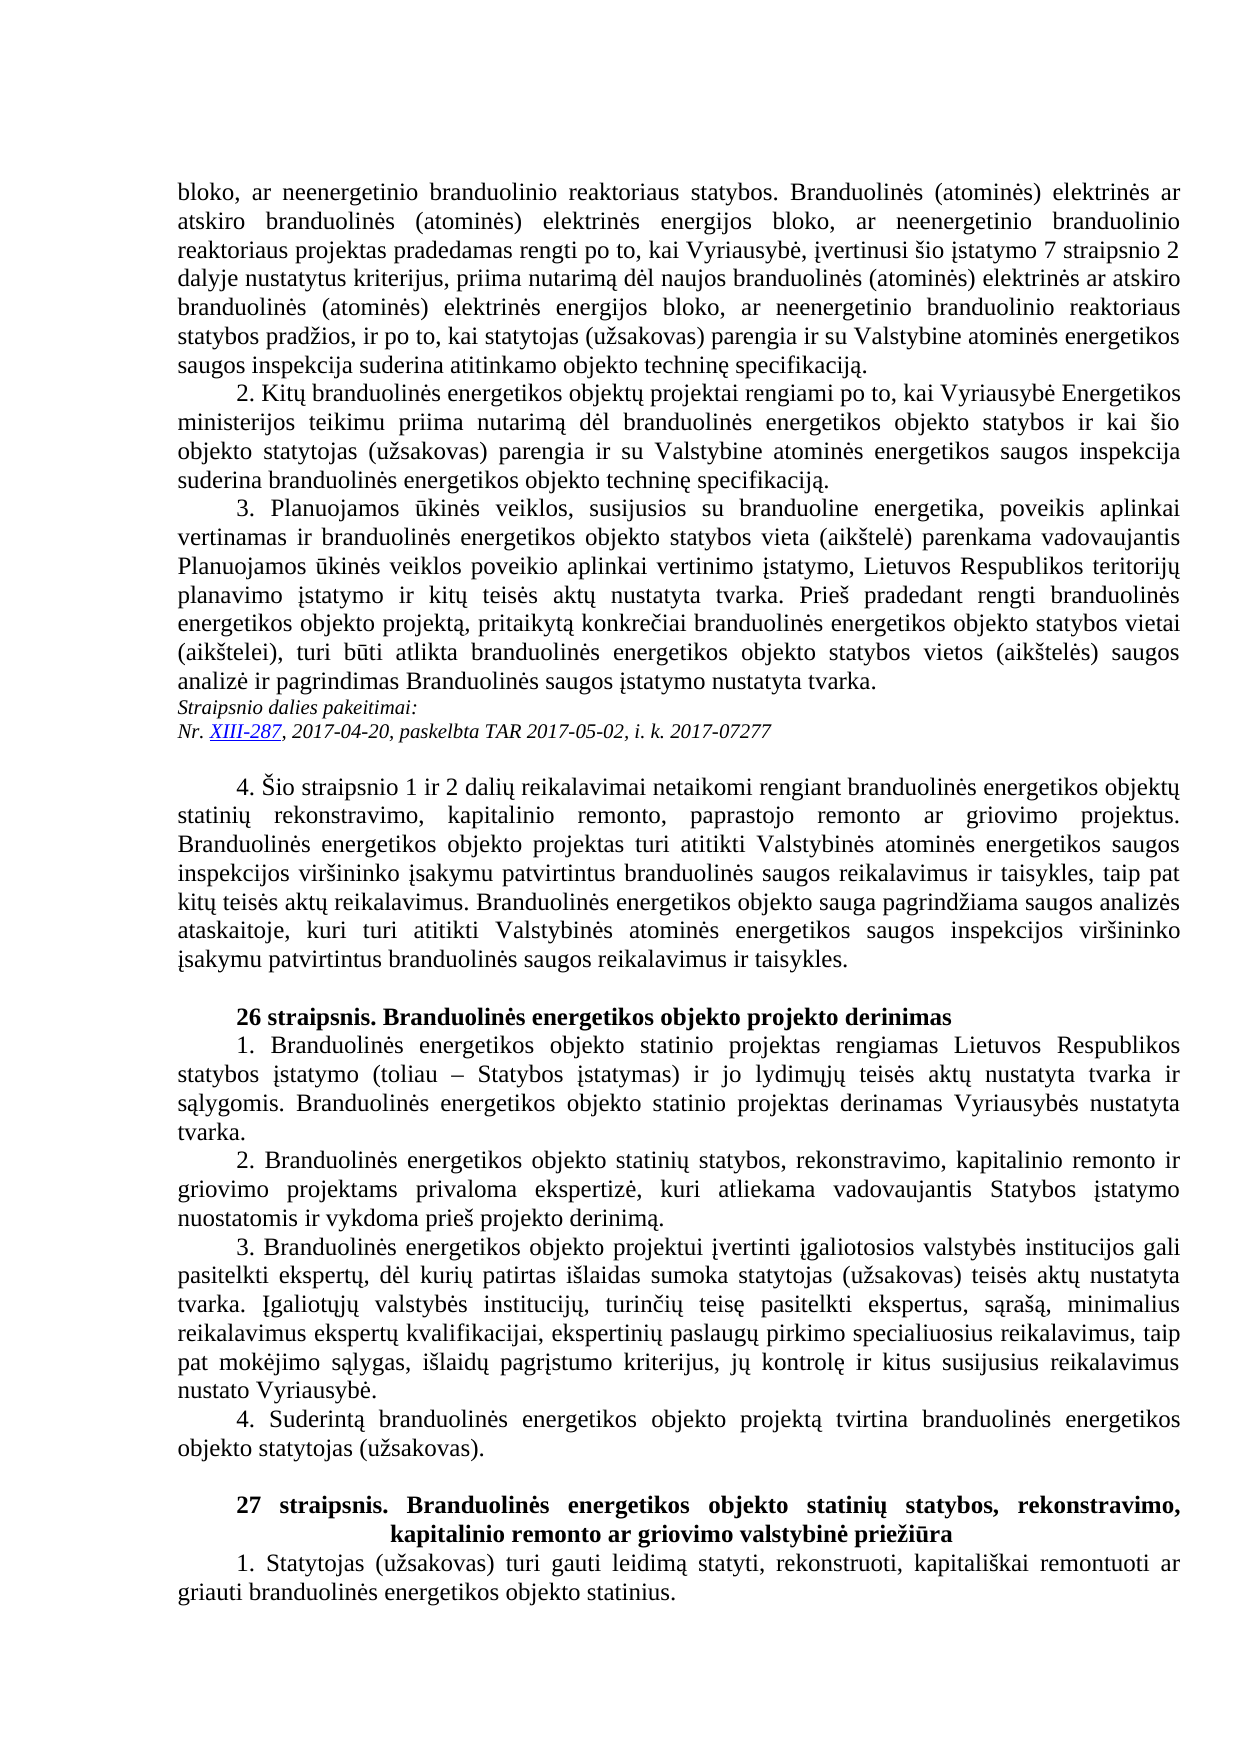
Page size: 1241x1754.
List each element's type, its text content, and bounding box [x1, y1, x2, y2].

text 4. Suderintą branduolinės energetikos objekto projektą tvirtina branduolinės energetikos objekto statytojas (užsakovas). [177, 1404, 1181, 1462]
text 26 straipsnis. Branduolinės energetikos objekto projekto derinimas [177, 1002, 1181, 1030]
text 1. Statytojas (užsakovas) turi gauti leidimą statyti, rekonstruoti, kapitališkai remontuoti ar griauti branduolinės energetikos objekto statinius. [177, 1548, 1181, 1605]
text 3. Planuojamos ūkinės veiklos, susijusios su branduoline energetika, poveikis aplinkai vertinamas ir branduolinės energetikos objekto statybos vieta (aikštelė) parenkama vadovaujantis Planuojamos ūkinės veiklos poveikio aplinkai vertinimo įstatymo, Lietuvos Respublikos teritorijų planavimo įstatymo ir kitų teisės aktų nustatyta tvarka. Prieš pradedant rengti branduolinės energetikos objekto projektą, pritaikytą konkrečiai branduolinės energetikos objekto statybos vietai (aikštelei), turi būti atlikta branduolinės energetikos objekto statybos vietos (aikštelės) saugos analizė ir pagrindimas Branduolinės saugos įstatymo nustatyta tvarka. [177, 493, 1181, 695]
text 1. Branduolinės energetikos objekto statinio projektas rengiamas Lietuvos Respublikos statybos įstatymo (toliau – Statybos įstatymas) ir jo lydimųjų teisės aktų nustatyta tvarka ir sąlygomis. Branduolinės energetikos objekto statinio projektas derinamas Vyriausybės nustatyta tvarka. [177, 1030, 1181, 1145]
text Straipsnio dalies pakeitimai: [177, 695, 1181, 719]
text 4. Šio straipsnio 1 ir 2 dalių reikalavimai netaikomi rengiant branduolinės energetikos objektų statinių rekonstravimo, kapitalinio remonto, paprastojo remonto ar griovimo projektus. Branduolinės energetikos objekto projektas turi atitikti Valstybinės atominės energetikos saugos inspekcijos viršininko įsakymu patvirtintus branduolinės saugos reikalavimus ir taisykles, taip pat kitų teisės aktų reikalavimus. Branduolinės energetikos objekto sauga pagrindžiama saugos analizės ataskaitoje, kuri turi atitikti Valstybinės atominės energetikos saugos inspekcijos viršininko įsakymu patvirtintus branduolinės saugos reikalavimus ir taisykles. [177, 772, 1181, 973]
text bloko, ar neenergetinio branduolinio reaktoriaus statybos. Branduolinės (atominės) elektrinės ar atskiro branduolinės (atominės) elektrinės energijos bloko, ar neenergetinio branduolinio reaktoriaus projektas pradedamas rengti po to, kai Vyriausybė, įvertinusi šio įstatymo 7 straipsnio 2 dalyje nustatytus kriterijus, priima nutarimą dėl naujos branduolinės (atominės) elektrinės ar atskiro branduolinės (atominės) elektrinės energijos bloko, ar neenergetinio branduolinio reaktoriaus statybos pradžios, ir po to, kai statytojas (užsakovas) parengia ir su Valstybine atominės energetikos saugos inspekcija suderina atitinkamo objekto techninę specifikaciją. [177, 177, 1181, 378]
text 3. Branduolinės energetikos objekto projektui įvertinti įgaliotosios valstybės institucijos gali pasitelkti ekspertų, dėl kurių patirtas išlaidas sumoka statytojas (užsakovas) teisės aktų nustatyta tvarka. Įgaliotųjų valstybės institucijų, turinčių teisę pasitelkti ekspertus, sąrašą, minimalius reikalavimus ekspertų kvalifikacijai, ekspertinių paslaugų pirkimo specialiuosius reikalavimus, taip pat mokėjimo sąlygas, išlaidų pagrįstumo kriterijus, jų kontrolę ir kitus susijusius reikalavimus nustato Vyriausybė. [177, 1232, 1181, 1404]
text Nr. XIII-287, 2017-04-20, paskelbta TAR 2017-05-02, i. k. 2017-07277 [177, 719, 1181, 743]
text 27 straipsnis. Branduolinės energetikos objekto statinių statybos, rekonstravimo, kapitalinio remonto ar griovimo valstybinė priežiūra [236, 1490, 1181, 1548]
text 2. Kitų branduolinės energetikos objektų projektai rengiami po to, kai Vyriausybė Energetikos ministerijos teikimu priima nutarimą dėl branduolinės energetikos objekto statybos ir kai šio objekto statytojas (užsakovas) parengia ir su Valstybine atominės energetikos saugos inspekcija suderina branduolinės energetikos objekto techninę specifikaciją. [177, 378, 1181, 493]
text 2. Branduolinės energetikos objekto statinių statybos, rekonstravimo, kapitalinio remonto ir griovimo projektams privaloma ekspertizė, kuri atliekama vadovaujantis Statybos įstatymo nuostatomis ir vykdoma prieš projekto derinimą. [177, 1145, 1181, 1232]
